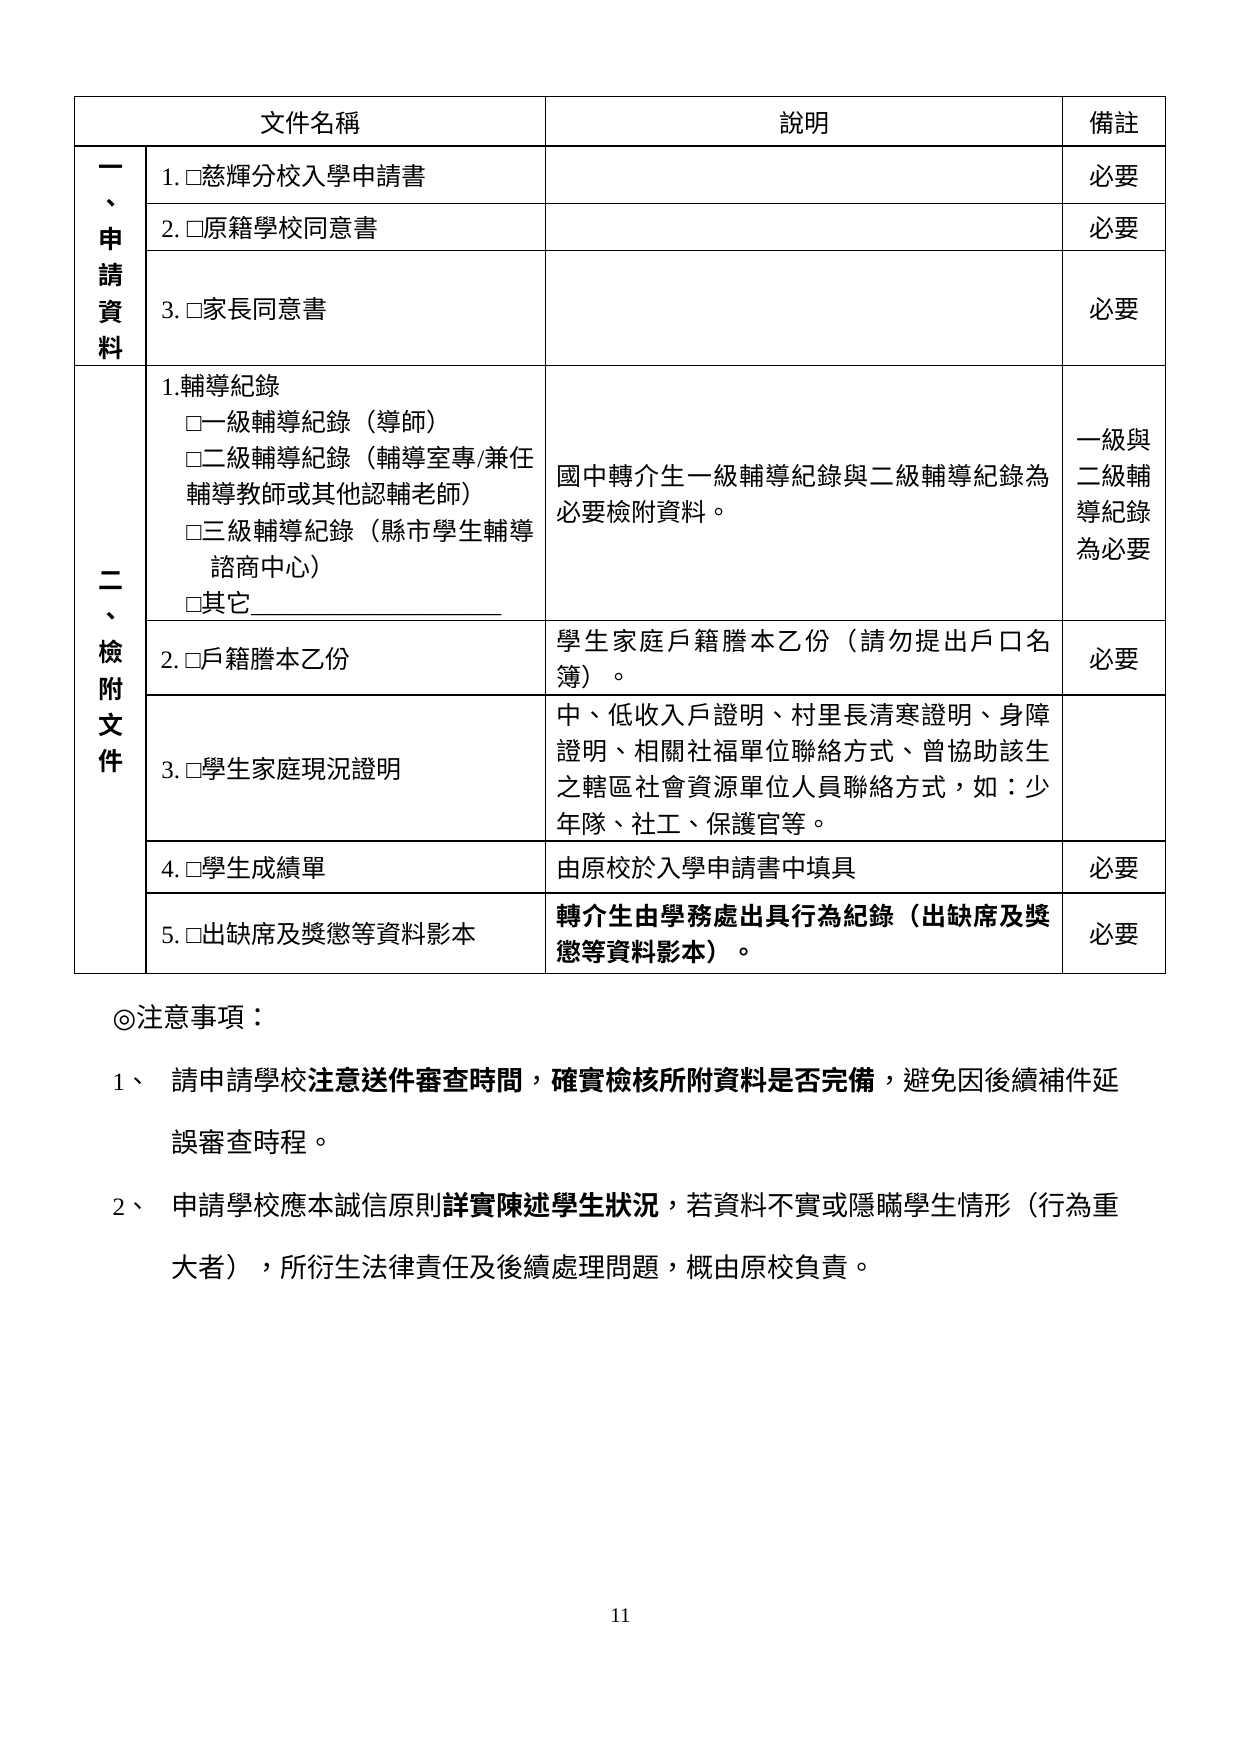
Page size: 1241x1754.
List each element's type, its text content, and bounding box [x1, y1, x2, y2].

table_cell 1.輔導紀錄 □一級輔導紀錄（導師） □二級輔導紀錄（輔導室專/兼任 輔導教師或其他認輔老師） □三級輔導紀錄（縣市學生輔導 諮商中心） □其它____________________ [147, 366, 545, 620]
table_cell 2. □戶籍謄本乙份 [147, 621, 545, 694]
list 請申請學校注意送件審查時間，確實檢核所附資料是否完備，避免因後續補件延誤審查時程。 [112, 1036, 1128, 1161]
table_cell 必要 [1063, 894, 1165, 972]
table_cell 必要 [1063, 842, 1165, 892]
table_cell 二 、 檢附 文件 [75, 366, 145, 972]
table_cell 必要 [1063, 204, 1165, 250]
table_cell 必要 [1063, 147, 1165, 203]
table_cell 轉介生由學務處出具行為紀錄（出缺席及獎懲等資料影本）。 [546, 894, 1062, 972]
table_header 備註 [1063, 97, 1165, 145]
text ◎注意事項： [112, 974, 1128, 1036]
table_cell 一級與二級輔導紀錄為必要 [1063, 366, 1165, 620]
table_cell 4. □學生成績單 [147, 842, 545, 892]
table_cell 3. □家長同意書 [147, 251, 545, 364]
table_cell 國中轉介生一級輔導紀錄與二級輔導紀錄為必要檢附資料。 [546, 366, 1062, 620]
table_cell 必要 [1063, 621, 1165, 694]
table_cell 學生家庭戶籍謄本乙份（請勿提出戶口名簿）。 [546, 621, 1062, 694]
table_cell 2. □原籍學校同意書 [147, 204, 545, 250]
list 申請學校應本誠信原則詳實陳述學生狀況，若資料不實或隱瞞學生情形（行為重大者），所衍生法律責任及後續處理問題，概由原校負責。 [112, 1161, 1128, 1286]
table_cell 由原校於入學申請書中填具 [546, 842, 1062, 892]
table_cell 中、低收入戶證明、村里長清寒證明、身障證明、相關社福單位聯絡方式、曾協助該生之轄區社會資源單位人員聯絡方式，如：少年隊、社工、保護官等。 [546, 696, 1062, 840]
table_cell 一 、 申請 資料 [75, 147, 145, 364]
table_cell [546, 147, 1062, 203]
table_cell 5. □出缺席及獎懲等資料影本 [147, 894, 545, 972]
table_header 文件名稱 [75, 97, 545, 145]
table_header 說明 [546, 97, 1062, 145]
table_cell 1. □慈輝分校入學申請書 [147, 147, 545, 203]
table_cell 3. □學生家庭現況證明 [147, 696, 545, 840]
table_cell [546, 204, 1062, 250]
table_cell [1063, 696, 1165, 840]
table_cell [546, 251, 1062, 364]
table_cell 必要 [1063, 251, 1165, 364]
